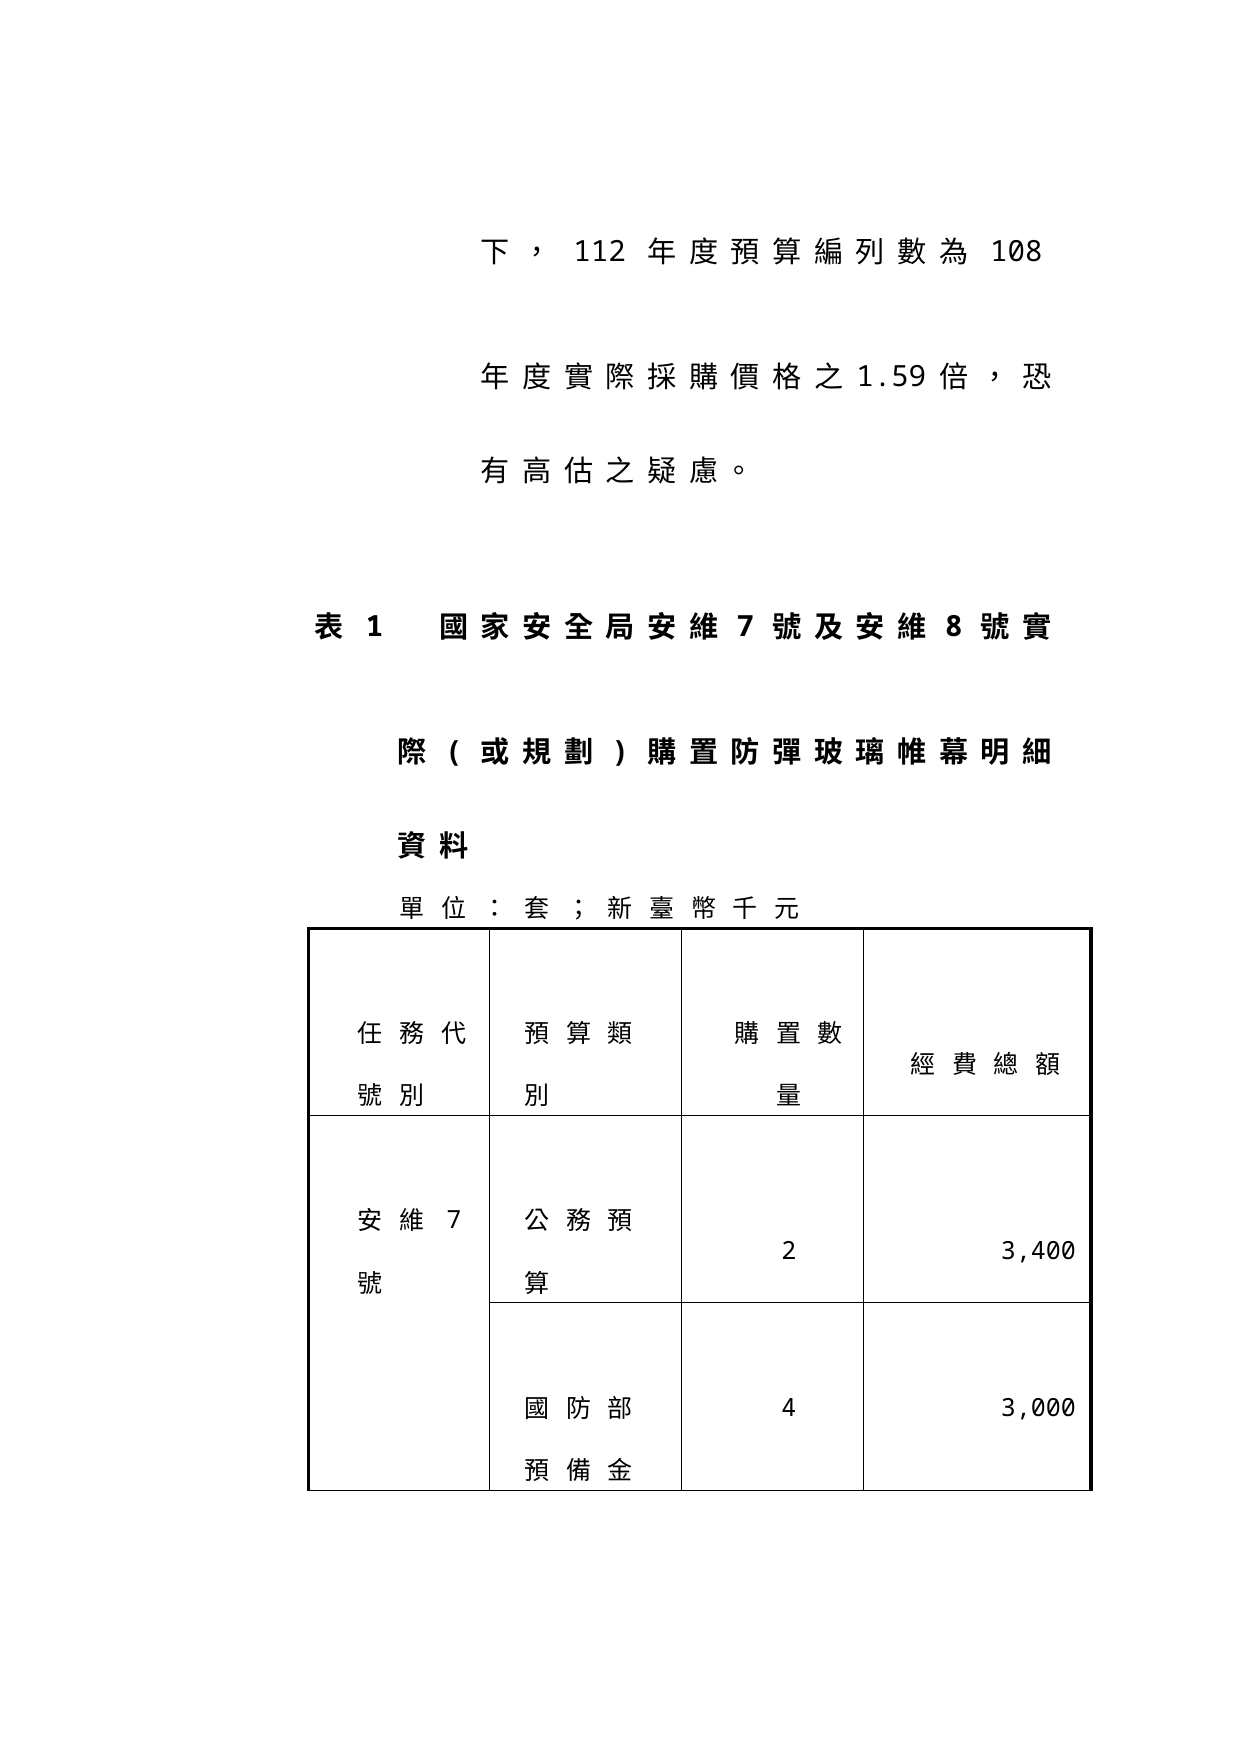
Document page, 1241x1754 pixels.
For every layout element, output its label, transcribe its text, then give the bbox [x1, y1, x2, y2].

table_cell 3,000 [864, 1303, 1089, 1490]
table_header 任務代號別 [310, 930, 489, 1115]
table_cell 2 [682, 1116, 863, 1302]
table_header 經費總額 [864, 930, 1089, 1115]
text 表1 國家安全局安維7號及安維8號實際(或規劃)購置防彈玻璃帷幕明細資料 單位：套；新臺幣千元 [301, 552, 1058, 927]
table_header 預算類別 [490, 930, 681, 1115]
table_cell 國防部預備金 [490, 1303, 681, 1490]
table_cell 4 [682, 1303, 863, 1490]
table_header 購置數量 [682, 930, 863, 1115]
table_cell 公務預算 [490, 1116, 681, 1302]
list 下，112年度預算編列數為108年度實際採購價格之1.59倍，恐有高估之疑慮。 [360, 177, 1058, 490]
table_cell 安維7號 [310, 1116, 489, 1490]
table_cell 3,400 [864, 1116, 1089, 1302]
